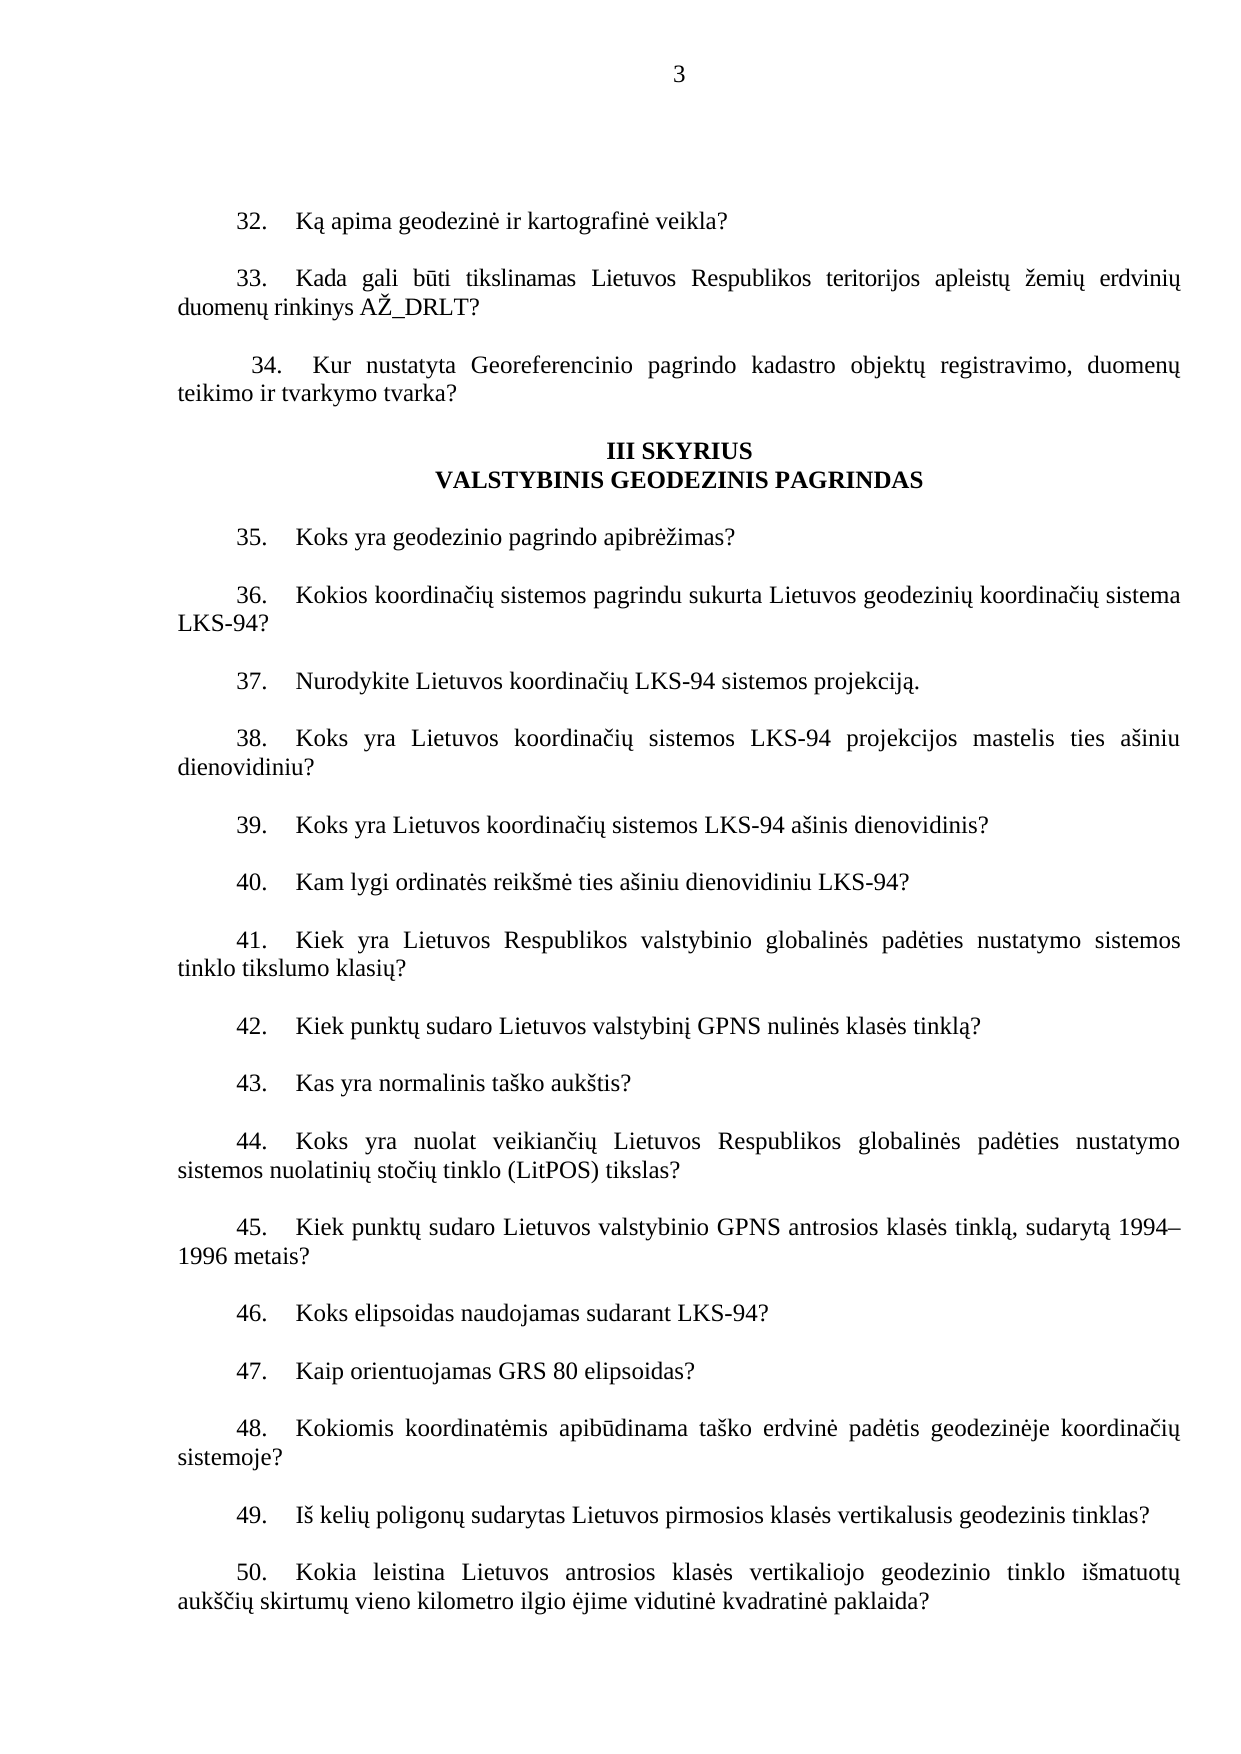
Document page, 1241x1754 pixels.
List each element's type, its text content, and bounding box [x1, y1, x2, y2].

text 43. Kas yra normalinis taško aukštis? [177, 1068, 1181, 1097]
text 45. Kiek punktų sudaro Lietuvos valstybinio GPNS antrosios klasės tinklą, sudarytą 1994–1996 metais? [177, 1212, 1181, 1270]
text 35. Koks yra geodezinio pagrindo apibrėžimas? [177, 522, 1181, 551]
text 49. Iš kelių poligonų sudarytas Lietuvos pirmosios klasės vertikalusis geodezinis tinklas? [177, 1500, 1181, 1528]
text 47. Kaip orientuojamas GRS 80 elipsoidas? [177, 1356, 1181, 1385]
text 37. Nurodykite Lietuvos koordinačių LKS-94 sistemos projekciją. [177, 666, 1181, 695]
text 50. Kokia leistina Lietuvos antrosios klasės vertikaliojo geodezinio tinklo išmatuotų aukščių skirtumų vieno kilometro ilgio ėjime vidutinė kvadratinė paklaida? [177, 1557, 1181, 1615]
text 39. Koks yra Lietuvos koordinačių sistemos LKS-94 ašinis dienovidinis? [177, 810, 1181, 838]
text 33. Kada gali būti tikslinamas Lietuvos Respublikos teritorijos apleistų žemių erdvinių duomenų rinkinys AŽ_DRLT? [177, 263, 1181, 321]
text Valstybinis geodezinis pagrindas [177, 465, 1181, 493]
text 48. Kokiomis koordinatėmis apibūdinama taško erdvinė padėtis geodezinėje koordinačių sistemoje? [177, 1413, 1181, 1471]
text 36. Kokios koordinačių sistemos pagrindu sukurta Lietuvos geodezinių koordinačių sistema LKS-94? [177, 580, 1181, 637]
text 38. Koks yra Lietuvos koordinačių sistemos LKS-94 projekcijos mastelis ties ašiniu dienovidiniu? [177, 723, 1181, 781]
text 32. Ką apima geodezinė ir kartografinė veikla? [177, 206, 1181, 235]
text 40. Kam lygi ordinatės reikšmė ties ašiniu dienovidiniu LKS-94? [177, 867, 1181, 896]
text 46. Koks elipsoidas naudojamas sudarant LKS-94? [177, 1298, 1181, 1327]
text 44. Koks yra nuolat veikiančių Lietuvos Respublikos globalinės padėties nustatymo sistemos nuolatinių stočių tinklo (LitPOS) tikslas? [177, 1126, 1181, 1183]
text 42. Kiek punktų sudaro Lietuvos valstybinį GPNS nulinės klasės tinklą? [177, 1011, 1181, 1040]
text 34. Kur nustatyta Georeferencinio pagrindo kadastro objektų registravimo, duomenų teikimo ir tvarkymo tvarka? [177, 350, 1181, 407]
text III SKYRIUS [177, 436, 1181, 465]
text 41. Kiek yra Lietuvos Respublikos valstybinio globalinės padėties nustatymo sistemos tinklo tikslumo klasių? [177, 925, 1181, 982]
